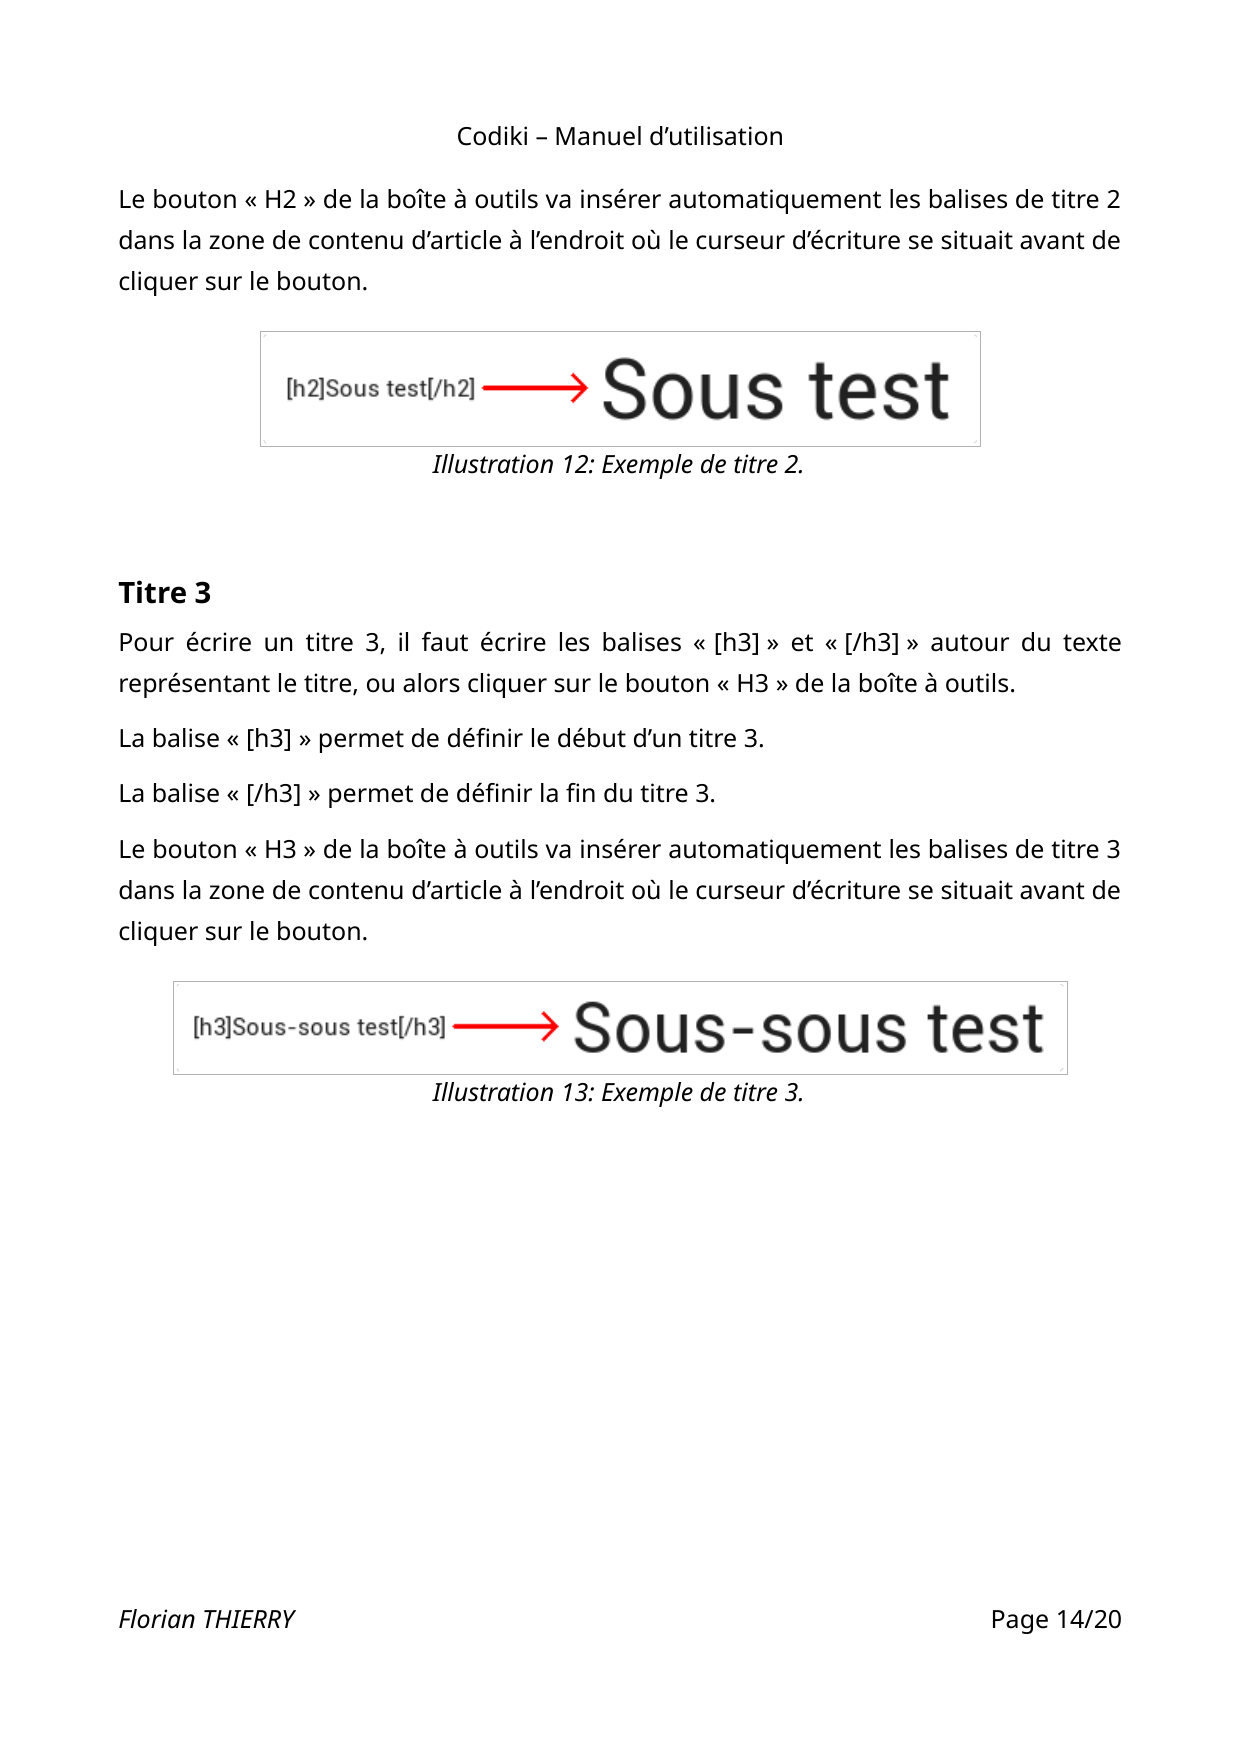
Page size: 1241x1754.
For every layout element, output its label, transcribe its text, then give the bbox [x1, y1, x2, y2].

text Le bouton « H3 » de la boîte à outils va insérer automatiquement les balises de titre 3 dans la zone de contenu d’article à l’endroit où le curseur d’écriture se situait avant de cliquer sur le bouton. [118, 832, 1122, 947]
subtitle Titre 3 [118, 572, 1122, 612]
picture [263, 334, 978, 444]
picture [176, 984, 1064, 1072]
text La balise « [h3] » permet de définir le début d’un titre 3. [118, 721, 1122, 755]
text La balise « [/h3] » permet de définir la fin du titre 3. [118, 776, 1122, 810]
text Pour écrire un titre 3, il faut écrire les balises « [h3] » et « [/h3] » autour du texte représentant le titre, ou alors cliquer sur le bouton « H3 » de la boîte à outils. [118, 624, 1122, 699]
text [174, 982, 1067, 1074]
text Illustration 13: Exemple de titre 3. [173, 1075, 1067, 1109]
text Illustration 12: Exemple de titre 2. [260, 447, 980, 481]
text Le bouton « H2 » de la boîte à outils va insérer automatiquement les balises de titre 2 dans la zone de contenu d’article à l’endroit où le curseur d’écriture se situait avant de cliquer sur le bouton. [118, 182, 1122, 297]
